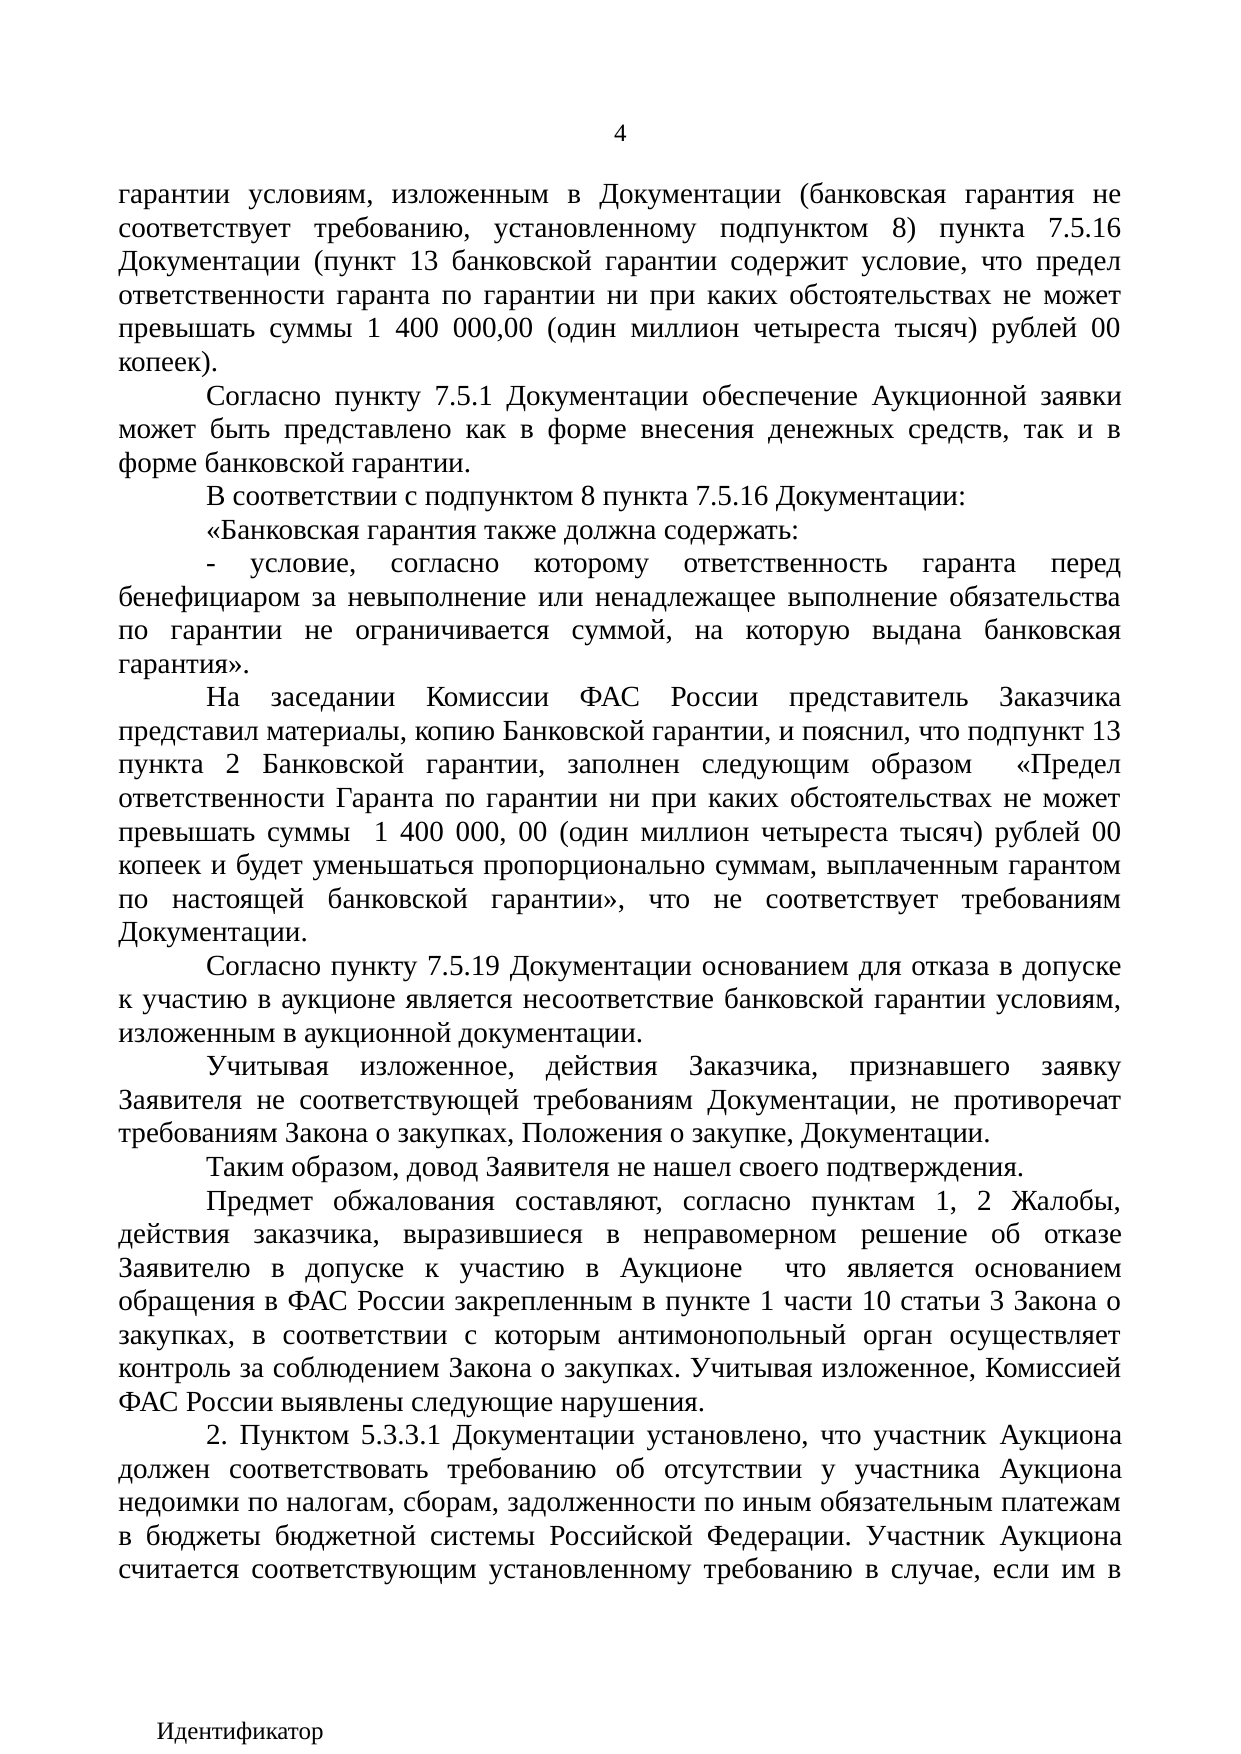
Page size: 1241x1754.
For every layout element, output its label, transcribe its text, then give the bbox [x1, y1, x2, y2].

text На заседании Комиссии ФАС России представитель Заказчика представил материалы, копию Банковской гарантии, и пояснил, что подпункт 13 пункта 2 Банковской гарантии, заполнен следующим образом «Предел ответственности Гаранта по гарантии ни при каких обстоятельствах не может превышать суммы 1 400 000, 00 (один миллион четыреста тысяч) рублей 00 копеек и будет уменьшаться пропорционально суммам, выплаченным гарантом по настоящей банковской гарантии», что не соответствует требованиям Документации. [118, 679, 1122, 948]
text Предмет обжалования составляют, согласно пунктам 1, 2 Жалобы, действия заказчика, выразившиеся в неправомерном решение об отказе Заявителю в допуске к участию в Аукционе что является основанием обращения в ФАС России закрепленным в пункте 1 части 10 статьи 3 Закона о закупках, в соответствии с которым антимонопольный орган осуществляет контроль за соблюдением Закона о закупках. Учитывая изложенное, Комиссией ФАС России выявлены следующие нарушения. [118, 1183, 1122, 1417]
text В соответствии с подпунктом 8 пункта 7.5.16 Документации: [118, 478, 1122, 512]
text Согласно пункту 7.5.1 Документации обеспечение Аукционной заявки может быть представлено как в форме внесения денежных средств, так и в форме банковской гарантии. [118, 378, 1122, 478]
text Учитывая изложенное, действия Заказчика, признавшего заявку Заявителя не соответствующей требованиям Документации, не противоречат требованиям Закона о закупках, Положения о закупке, Документации. [118, 1048, 1122, 1149]
text 2. Пунктом 5.3.3.1 Документации установлено, что участник Аукциона должен соответствовать требованию об отсутствии у участника Аукциона недоимки по налогам, сборам, задолженности по иным обязательным платежам в бюджеты бюджетной системы Российской Федерации. Участник Аукциона считается соответствующим установленному требованию в случае, если им в [118, 1417, 1122, 1585]
text гарантии условиям, изложенным в Документации (банковская гарантия не соответствует требованию, установленному подпунктом 8) пункта 7.5.16 Документации (пункт 13 банковской гарантии содержит условие, что предел ответственности гаранта по гарантии ни при каких обстоятельствах не может превышать суммы 1 400 000,00 (один миллион четыреста тысяч) рублей 00 копеек). [118, 176, 1122, 378]
text Таким образом, довод Заявителя не нашел своего подтверждения. [118, 1149, 1122, 1183]
text - условие, согласно которому ответственность гаранта перед бенефициаром за невыполнение или ненадлежащее выполнение обязательства по гарантии не ограничивается суммой, на которую выдана банковская гарантия». [118, 545, 1122, 679]
text Согласно пункту 7.5.19 Документации основанием для отказа в допуске к участию в аукционе является несоответствие банковской гарантии условиям, изложенным в аукционной документации. [118, 948, 1122, 1048]
text «Банковская гарантия также должна содержать: [118, 512, 1122, 545]
